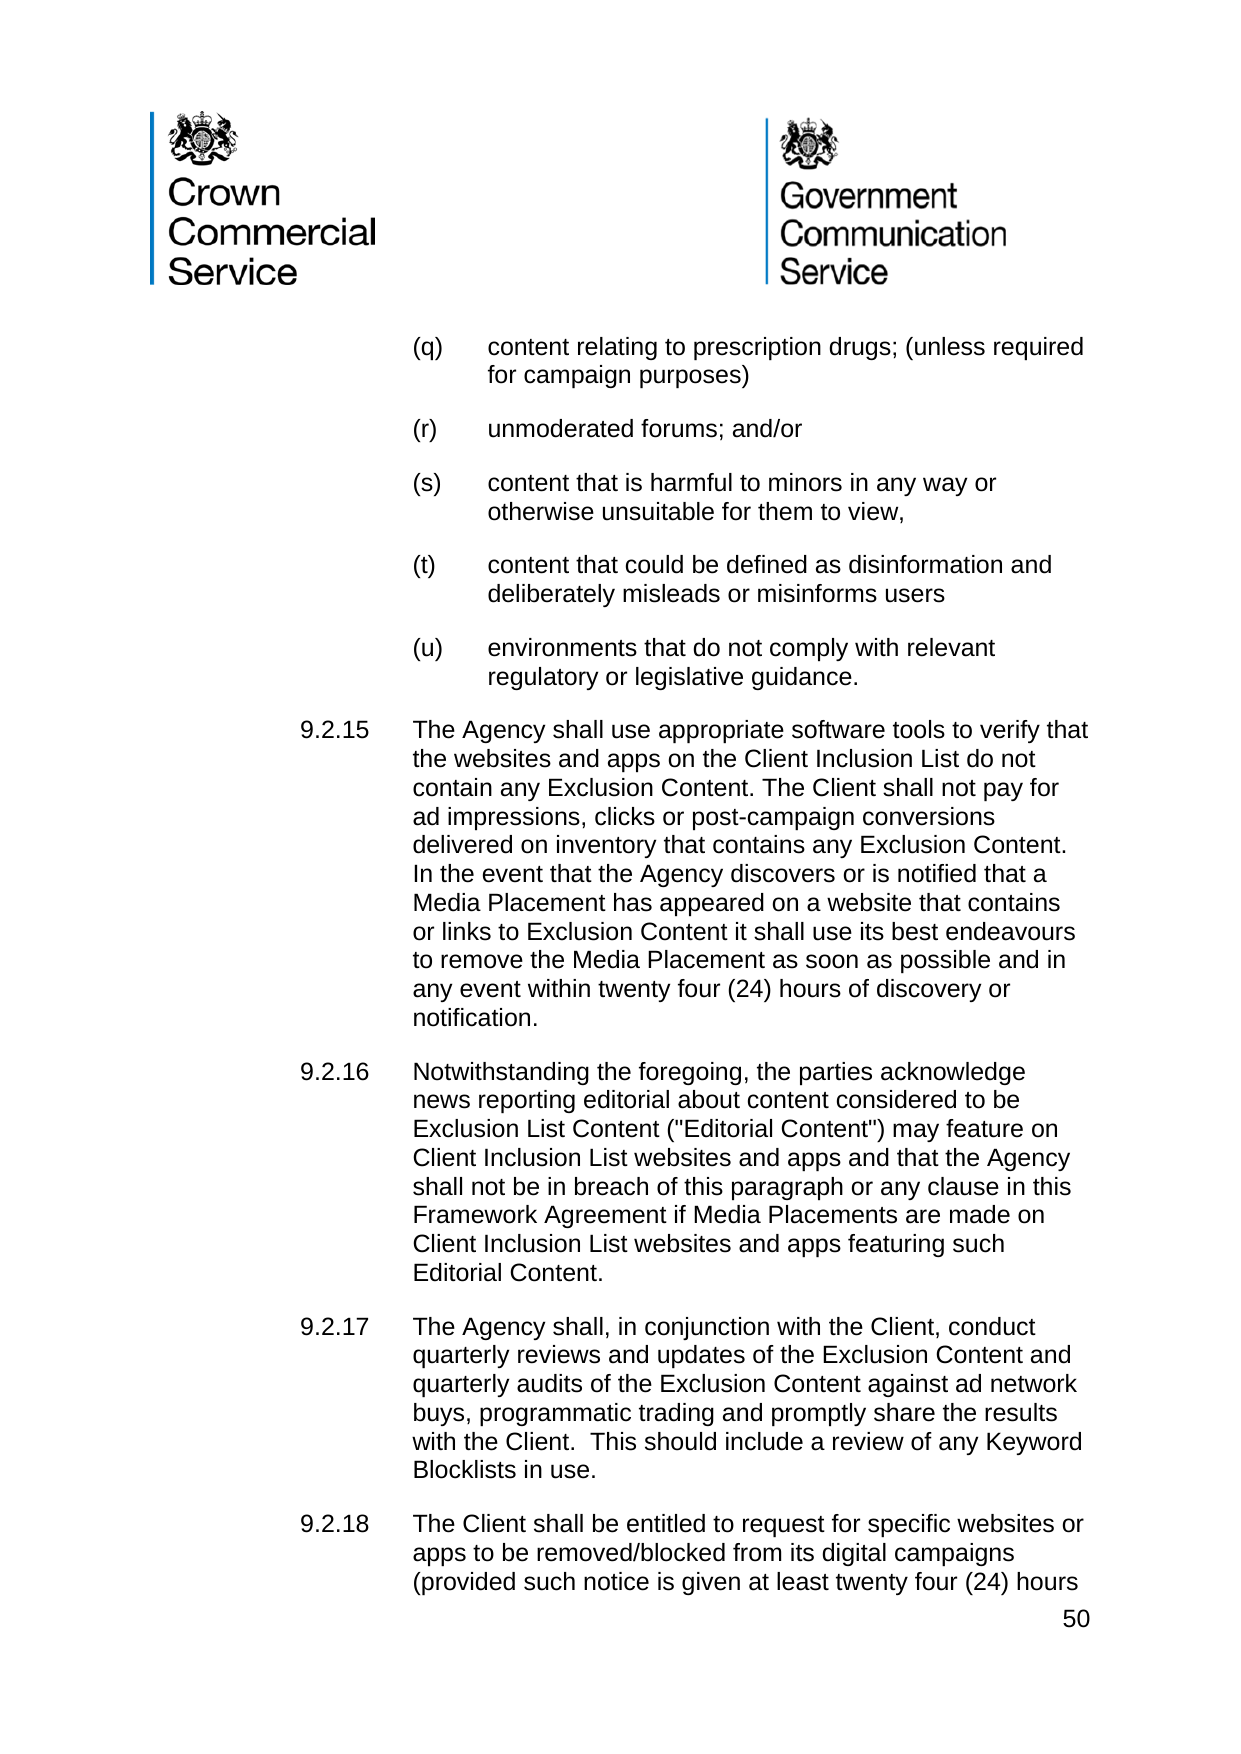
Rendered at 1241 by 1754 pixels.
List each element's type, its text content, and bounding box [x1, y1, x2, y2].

list The Client shall be entitled to request for specific websites or apps to be removed/blocked from its digital campaigns (provided such notice is given at least twenty four (24) hours [300, 1509, 1090, 1595]
list environments that do not comply with relevant regulatory or legislative guidance. [412, 633, 1090, 690]
list The Agency shall use appropriate software tools to verify that the websites and apps on the Client Inclusion List do not contain any Exclusion Content. The Client shall not pay for ad impressions, clicks or post-campaign conversions delivered on inventory that contains any Exclusion Content. In the event that the Agency discovers or is notified that a Media Placement has appeared on a website that contains or links to Exclusion Content it shall use its best endeavours to remove the Media Placement as soon as possible and in any event within twenty four (24) hours of discovery or notification. [300, 715, 1090, 1032]
list content that is harmful to minors in any way or otherwise unsuitable for them to view, [412, 468, 1090, 525]
list Notwithstanding the foregoing, the parties acknowledge news reporting editorial about content considered to be Exclusion List Content ("Editorial Content") may feature on Client Inclusion List websites and apps and that the Agency shall not be in breach of this paragraph or any clause in this Framework Agreement if Media Placements are made on Client Inclusion List websites and apps featuring such Editorial Content. [300, 1057, 1090, 1287]
list content relating to prescription drugs; (unless required for campaign purposes) [412, 332, 1090, 389]
list The Agency shall, in conjunction with the Client, conduct quarterly reviews and updates of the Exclusion Content and quarterly audits of the Exclusion Content against ad network buys, programmatic trading and promptly share the results with the Client. This should include a review of any Keyword Blocklists in use. [300, 1312, 1090, 1484]
list content that could be defined as disinformation and deliberately misleads or misinforms users [412, 550, 1090, 608]
list unmoderated forums; and/or [412, 414, 1090, 443]
